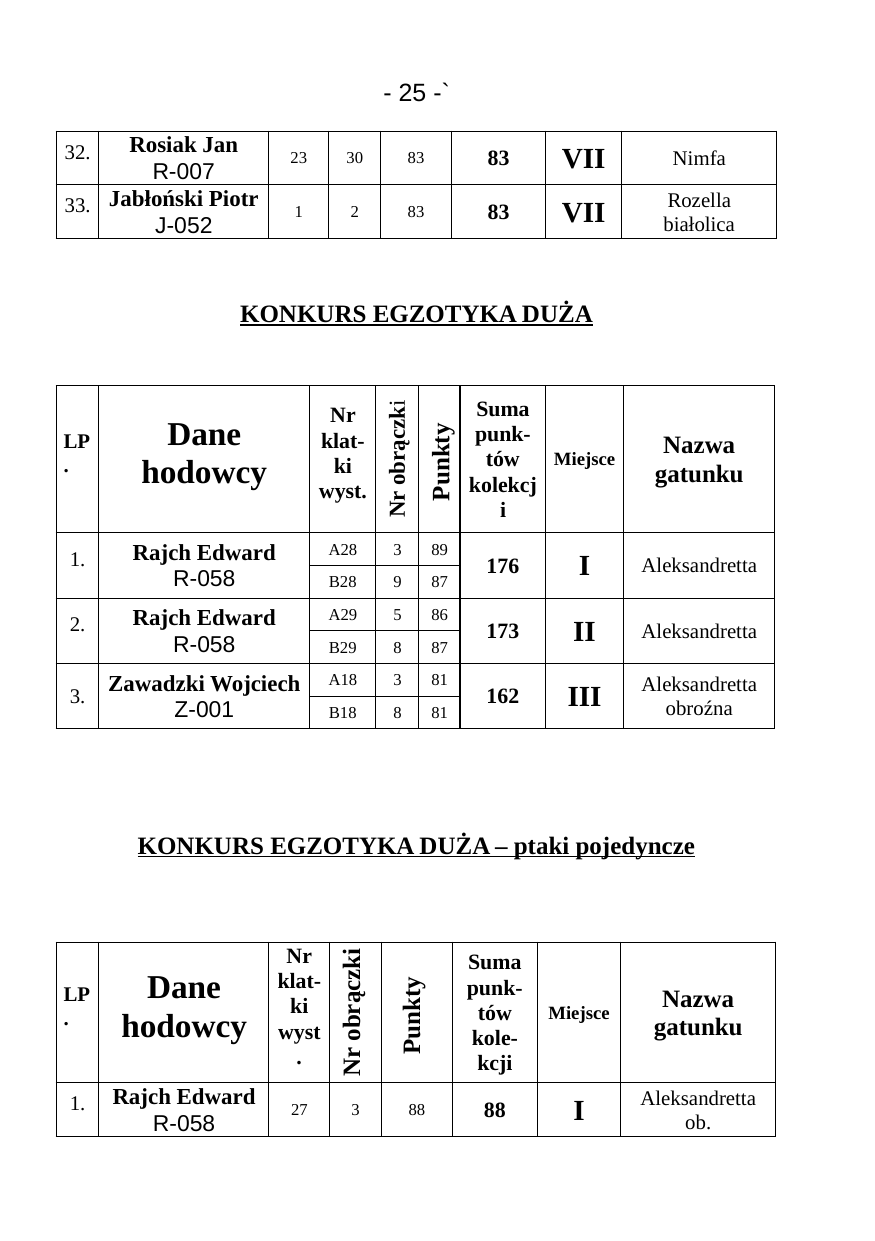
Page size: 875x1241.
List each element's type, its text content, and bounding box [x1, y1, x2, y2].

table_cell 81 [419, 664, 459, 696]
table_cell 23 [269, 132, 328, 184]
table_header Nr klat-ki wyst. [310, 386, 375, 532]
table_header Nazwa gatunku [621, 943, 775, 1082]
table_header Dane hodowcy [99, 386, 309, 532]
table_cell 162 [461, 664, 545, 728]
table_cell Rajch Edward R-058 [99, 599, 309, 663]
table_cell I [538, 1083, 620, 1136]
table_cell 33. [57, 185, 98, 238]
table_cell 87 [419, 631, 459, 663]
table_cell 5 [376, 599, 418, 630]
table_cell I [546, 533, 623, 597]
table_cell 2 [329, 185, 380, 238]
table_cell Aleksandretta [624, 599, 774, 663]
table_cell 89 [419, 533, 459, 565]
table_cell VII [546, 185, 621, 238]
table_header Punkty [382, 943, 452, 1082]
table_cell 88 [453, 1083, 537, 1136]
table_cell Jabłoński Piotr J-052 [99, 185, 268, 238]
table_cell 83 [452, 132, 545, 184]
table_cell Aleksandretta obroźna [624, 664, 774, 728]
table_cell 1 [269, 185, 328, 238]
table_cell 9 [376, 566, 418, 597]
table_cell Rosiak Jan R-007 [99, 132, 268, 184]
table_cell 32. [57, 132, 98, 184]
table_cell Rajch Edward R-058 [99, 533, 309, 597]
table_header Nr obrączki [330, 943, 381, 1082]
table_cell III [546, 664, 623, 728]
table_cell 176 [461, 533, 545, 597]
table_header Suma punk-tów kolekcji [461, 386, 545, 532]
table_cell A29 [310, 599, 375, 630]
table_cell 1. [57, 533, 98, 597]
table_header Nr klat-ki wyst. [269, 943, 329, 1082]
table_header LP. [57, 386, 98, 532]
table_cell 8 [376, 697, 418, 728]
table_cell Nimfa [622, 132, 776, 184]
table_cell B29 [310, 631, 375, 663]
table_cell 27 [269, 1083, 329, 1136]
table_cell VII [546, 132, 621, 184]
table_cell A28 [310, 533, 375, 565]
table_cell Zawadzki Wojciech Z-001 [99, 664, 309, 728]
table_header Dane hodowcy [99, 943, 268, 1082]
table_cell 83 [381, 132, 451, 184]
table_cell 87 [419, 566, 459, 597]
table_header Miejsce [546, 386, 623, 532]
table_cell 30 [329, 132, 380, 184]
table_cell 3 [376, 664, 418, 696]
table_cell 83 [381, 185, 451, 238]
subtitle KONKURS EGZOTYKA DUŻA – ptaki pojedyncze [53, 831, 779, 860]
table_cell Rozella białolica [622, 185, 776, 238]
table_header Nr obrączki [376, 386, 418, 532]
table_cell 173 [461, 599, 545, 663]
table_cell 3 [376, 533, 418, 565]
table_cell 3 [330, 1083, 381, 1136]
table_cell 2. [57, 599, 98, 663]
table_cell Aleksandretta ob. [621, 1083, 775, 1136]
table_cell II [546, 599, 623, 663]
table_cell Aleksandretta [624, 533, 774, 597]
subtitle KONKURS EGZOTYKA DUŻA [53, 299, 779, 328]
table_cell 3. [57, 664, 98, 728]
table_header Miejsce [538, 943, 620, 1082]
table_cell 83 [452, 185, 545, 238]
table_header Punkty [419, 386, 459, 532]
table_header LP. [57, 943, 98, 1082]
table_header Nazwa gatunku [624, 386, 774, 532]
table_cell 88 [382, 1083, 452, 1136]
table_cell B28 [310, 566, 375, 597]
table_header Suma punk-tów kole-kcji [453, 943, 537, 1082]
table_cell 8 [376, 631, 418, 663]
table_cell Rajch Edward R-058 [99, 1083, 268, 1136]
table_cell A18 [310, 664, 375, 696]
table_cell 81 [419, 697, 459, 728]
table_cell 86 [419, 599, 459, 630]
table_cell 1. [57, 1083, 98, 1136]
table_cell B18 [310, 697, 375, 728]
